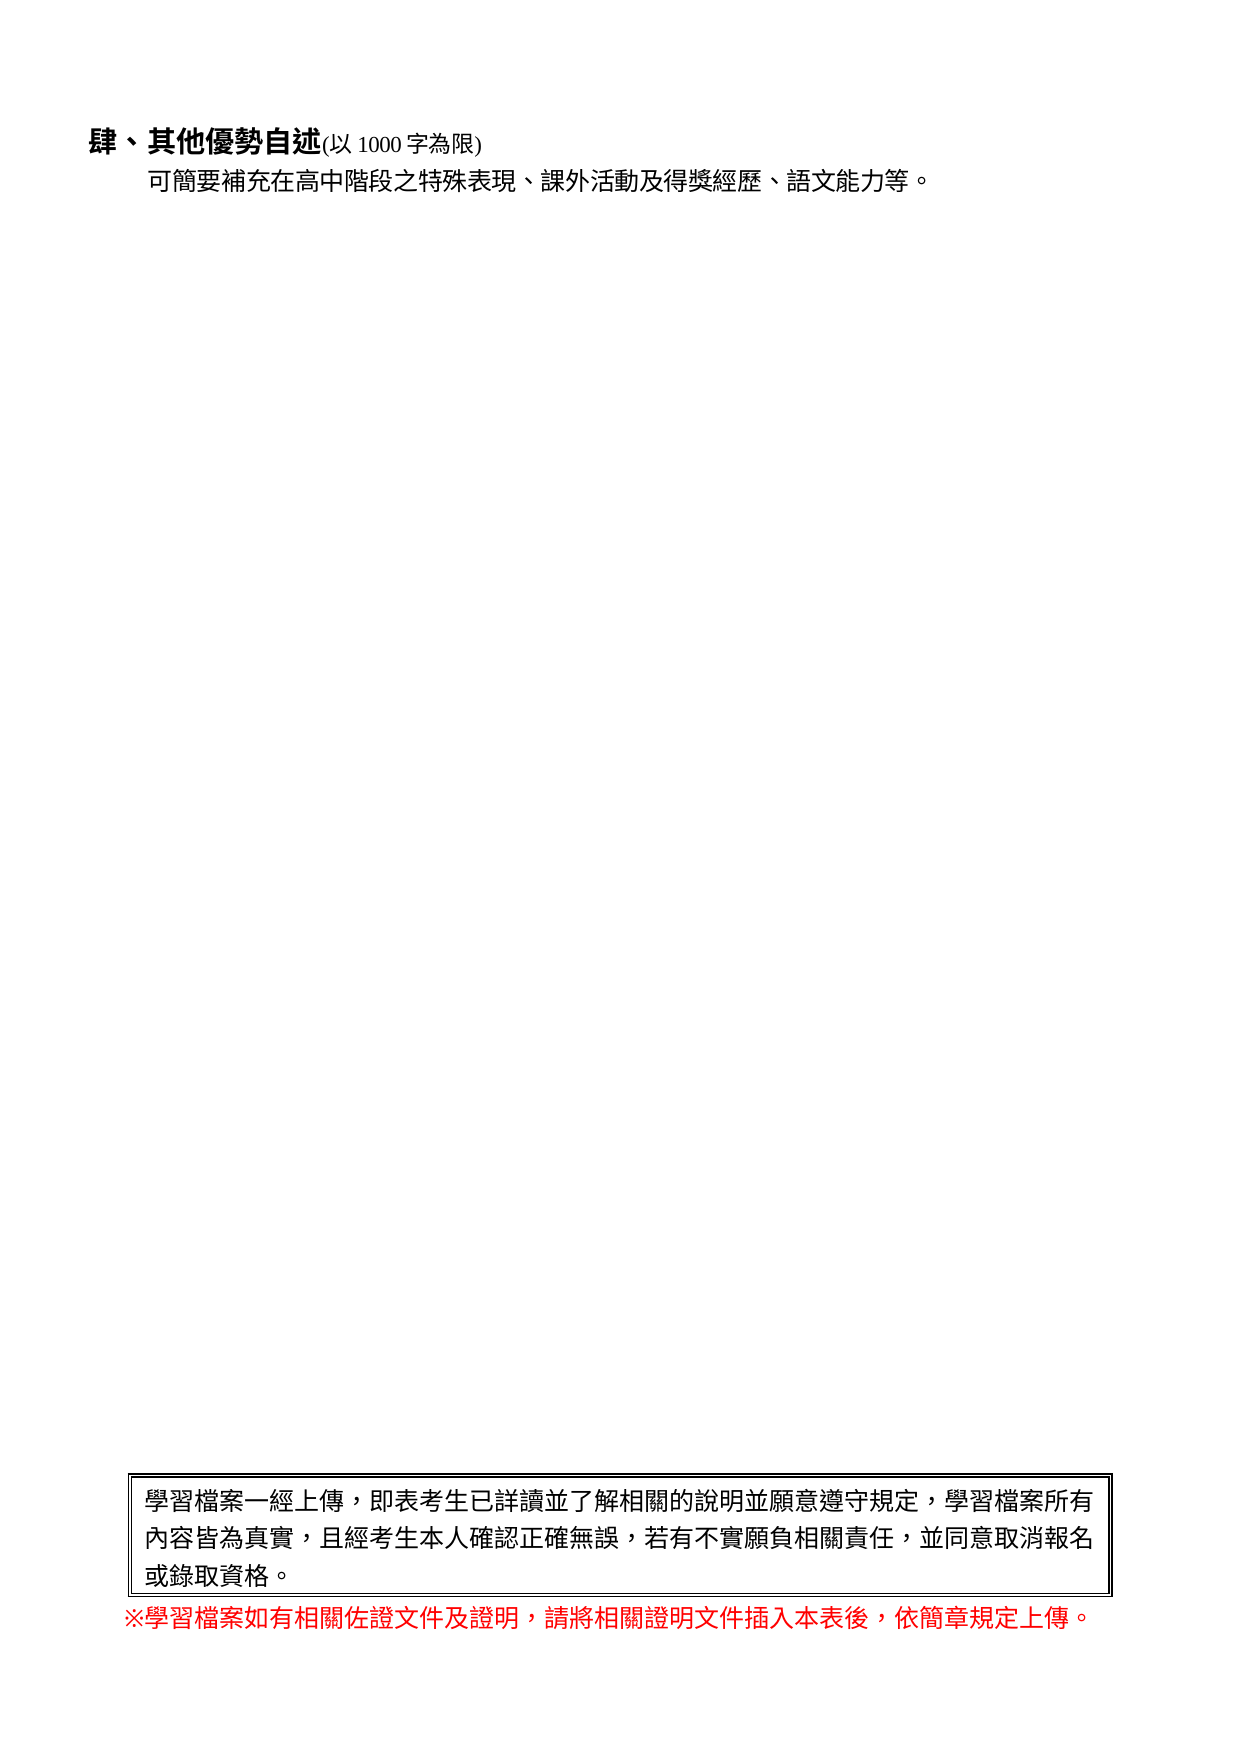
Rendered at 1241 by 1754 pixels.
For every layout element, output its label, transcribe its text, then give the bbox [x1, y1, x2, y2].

table_header 學習檔案一經上傳，即表考生已詳讀並了解相關的說明並願意遵守規定，學習檔案所有內容皆為真實，且經考生本人確認正確無誤，若有不實願負相關責任，並同意取消報名或錄取資格。 [132, 1478, 1108, 1593]
text 可簡要補充在高中階段之特殊表現、課外活動及得獎經歷、語文能力等。 [147, 160, 1152, 198]
text ※學習檔案如有相關佐證文件及證明，請將相關證明文件插入本表後，依簡章規定上傳。 [118, 1597, 1152, 1635]
text 肆、其他優勢自述(以1000字為限) [88, 118, 1152, 160]
